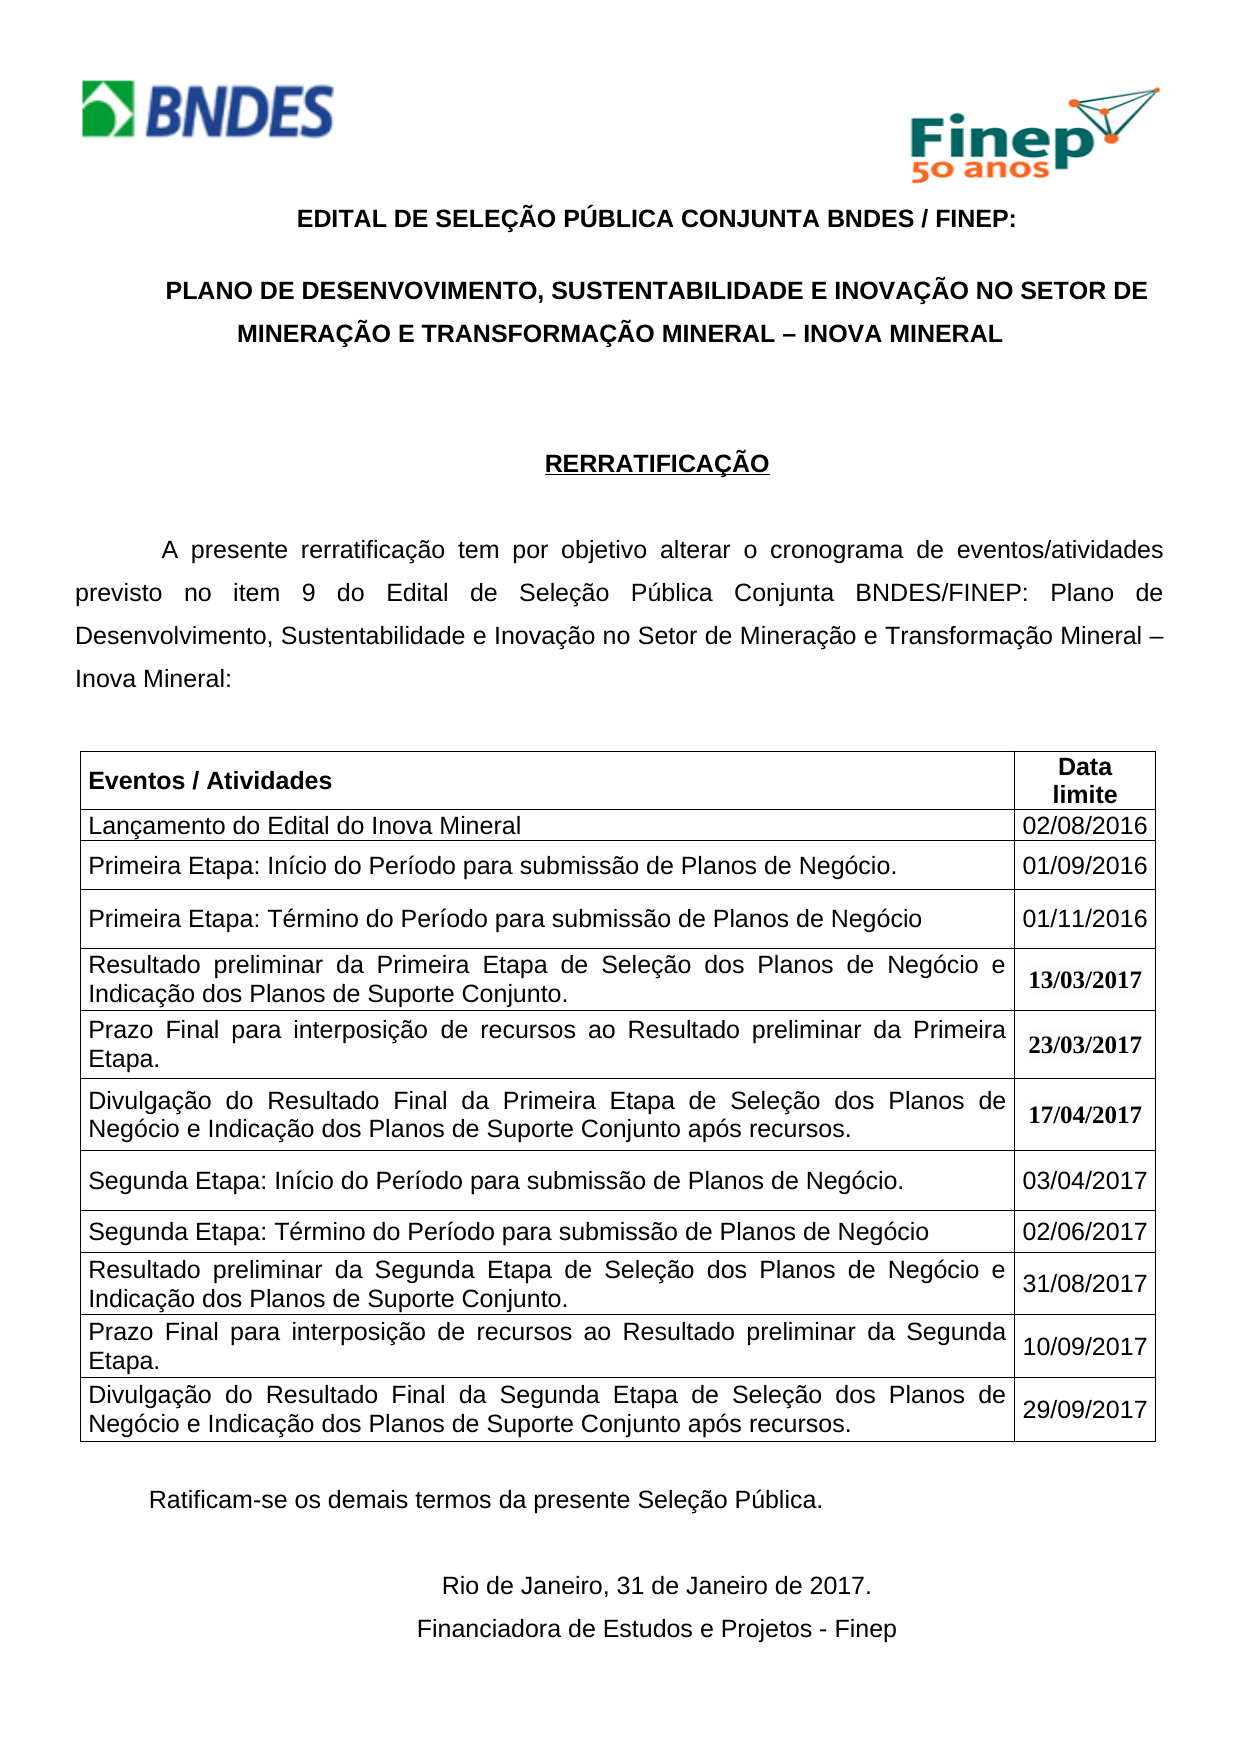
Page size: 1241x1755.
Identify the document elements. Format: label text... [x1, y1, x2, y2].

table_cell 29/09/2017 [1015, 1378, 1155, 1441]
table_cell 02/06/2017 [1015, 1211, 1155, 1252]
table_cell 31/08/2017 [1015, 1253, 1155, 1314]
text A presente rerratificação tem por objetivo alterar o cronograma de eventos/atividades previsto no item 9 do Edital de Seleção Pública Conjunta BNDES/FINEP: Plano de Desenvolvimento, Sustentabilidade e Inovação no Setor de Mineração e Transformação Mineral – Inova Mineral: [75, 535, 1165, 693]
text Rio de Janeiro, 31 de Janeiro de 2017. [75, 1571, 1165, 1600]
table_cell 10/09/2017 [1015, 1315, 1155, 1377]
text EDITAL DE SELEÇÃO PÚBLICA CONJUNTA BNDES / FINEP: [75, 204, 1165, 233]
table_cell Segunda Etapa: Início do Período para submissão de Planos de Negócio. [81, 1151, 1014, 1209]
table_cell Divulgação do Resultado Final da Primeira Etapa de Seleção dos Planos de Negócio e Indicação dos Planos de Suporte Conjunto após recursos. [81, 1079, 1014, 1150]
text Ratificam-se os demais termos da presente Seleção Pública. [75, 1485, 1165, 1513]
text RERRATIFICAÇÃO [75, 449, 1165, 477]
table_cell Prazo Final para interposição de recursos ao Resultado preliminar da Segunda Etapa. [81, 1315, 1014, 1377]
text Financiadora de Estudos e Projetos - Finep [75, 1614, 1165, 1643]
table_cell Primeira Etapa: Início do Período para submissão de Planos de Negócio. [81, 841, 1014, 889]
table_header Eventos / Atividades [81, 752, 1014, 809]
table_cell 02/08/2016 [1015, 810, 1155, 840]
table_cell Lançamento do Edital do Inova Mineral [81, 810, 1014, 840]
table_cell Prazo Final para interposição de recursos ao Resultado preliminar da Primeira Etapa. [81, 1011, 1014, 1077]
table_header Data limite [1015, 752, 1155, 809]
table_cell 03/04/2017 [1015, 1151, 1155, 1209]
table_cell Primeira Etapa: Término do Período para submissão de Planos de Negócio [81, 890, 1014, 947]
table_cell 01/11/2016 [1015, 890, 1155, 947]
table_cell 13/03/2017 [1015, 949, 1155, 1010]
table_cell 17/04/2017 [1015, 1079, 1155, 1150]
table_cell 23/03/2017 [1015, 1011, 1155, 1077]
table_cell Resultado preliminar da Segunda Etapa de Seleção dos Planos de Negócio e Indicação dos Planos de Suporte Conjunto. [81, 1253, 1014, 1314]
table_cell Segunda Etapa: Término do Período para submissão de Planos de Negócio [81, 1211, 1014, 1252]
table_cell Divulgação do Resultado Final da Segunda Etapa de Seleção dos Planos de Negócio e Indicação dos Planos de Suporte Conjunto após recursos. [81, 1378, 1014, 1441]
table_cell 01/09/2016 [1015, 841, 1155, 889]
table_cell Resultado preliminar da Primeira Etapa de Seleção dos Planos de Negócio e Indicação dos Planos de Suporte Conjunto. [81, 949, 1014, 1010]
text PLANO DE DESENVOVIMENTO, SUSTENTABILIDADE E INOVAÇÃO NO SETOR DE MINERAÇÃO E TRANSFORMAÇÃO MINERAL – INOVA MINERAL [75, 276, 1165, 348]
